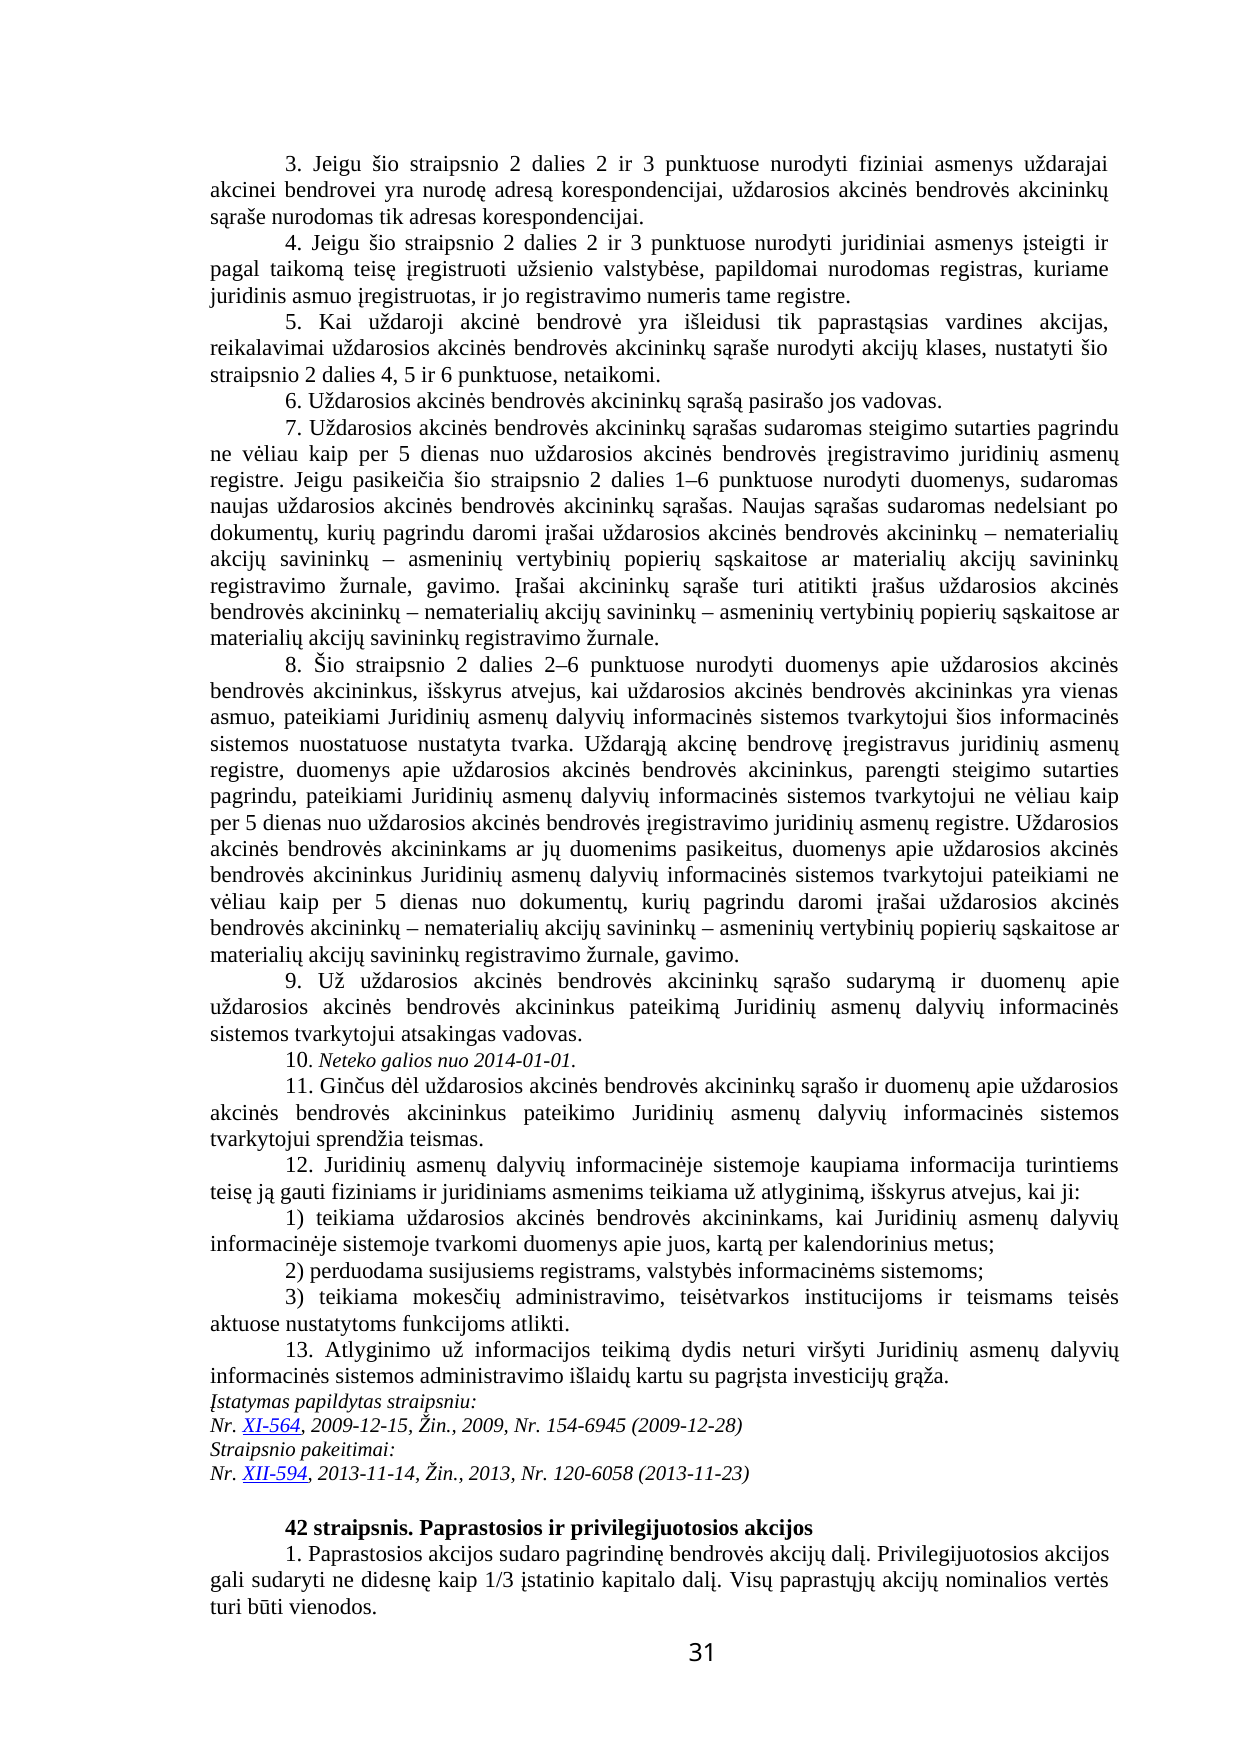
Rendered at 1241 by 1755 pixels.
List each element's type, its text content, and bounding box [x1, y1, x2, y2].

text 5. Kai uždaroji akcinė bendrovė yra išleidusi tik paprastąsias vardines akcijas, reikalavimai uždarosios akcinės bendrovės akcininkų sąraše nurodyti akcijų klases, nustatyti šio straipsnio 2 dalies 4, 5 ir 6 punktuose, netaikomi. [210, 308, 1110, 387]
text 1) teikiama uždarosios akcinės bendrovės akcininkams, kai Juridinių asmenų dalyvių informacinėje sistemoje tvarkomi duomenys apie juos, kartą per kalendorinius metus; [210, 1204, 1120, 1257]
text Straipsnio pakeitimai: [210, 1437, 1120, 1461]
text Nr. XII-594, 2013-11-14, Žin., 2013, Nr. 120-6058 (2013-11-23) [210, 1461, 1120, 1485]
text 9. Už uždarosios akcinės bendrovės akcininkų sąrašo sudarymą ir duomenų apie uždarosios akcinės bendrovės akcininkus pateikimą Juridinių asmenų dalyvių informacinės sistemos tvarkytojui atsakingas vadovas. [210, 967, 1120, 1046]
text 1. Paprastosios akcijos sudaro pagrindinę bendrovės akcijų dalį. Privilegijuotosios akcijos gali sudaryti ne didesnę kaip 1/3 įstatinio kapitalo dalį. Visų paprastųjų akcijų nominalios vertės turi būti vienodos. [210, 1540, 1111, 1619]
text 12. Juridinių asmenų dalyvių informacinėje sistemoje kaupiama informacija turintiems teisę ją gauti fiziniams ir juridiniams asmenims teikiama už atlyginimą, išskyrus atvejus, kai ji: [210, 1151, 1120, 1204]
text 8. Šio straipsnio 2 dalies 2–6 punktuose nurodyti duomenys apie uždarosios akcinės bendrovės akcininkus, išskyrus atvejus, kai uždarosios akcinės bendrovės akcininkas yra vienas asmuo, pateikiami Juridinių asmenų dalyvių informacinės sistemos tvarkytojui šios informacinės sistemos nuostatuose nustatyta tvarka. Uždarąją akcinę bendrovę įregistravus juridinių asmenų registre, duomenys apie uždarosios akcinės bendrovės akcininkus, parengti steigimo sutarties pagrindu, pateikiami Juridinių asmenų dalyvių informacinės sistemos tvarkytojui ne vėliau kaip per 5 dienas nuo uždarosios akcinės bendrovės įregistravimo juridinių asmenų registre. Uždarosios akcinės bendrovės akcininkams ar jų duomenims pasikeitus, duomenys apie uždarosios akcinės bendrovės akcininkus Juridinių asmenų dalyvių informacinės sistemos tvarkytojui pateikiami ne vėliau kaip per 5 dienas nuo dokumentų, kurių pagrindu daromi įrašai uždarosios akcinės bendrovės akcininkų – nematerialių akcijų savininkų – asmeninių vertybinių popierių sąskaitose ar materialių akcijų savininkų registravimo žurnale, gavimo. [210, 651, 1120, 967]
text 3) teikiama mokesčių administravimo, teisėtvarkos institucijoms ir teismams teisės aktuose nustatytoms funkcijoms atlikti. [210, 1283, 1120, 1336]
text 42 straipsnis. Paprastosios ir privilegijuotosios akcijos [210, 1514, 1111, 1540]
text 10. Neteko galios nuo 2014-01-01. [210, 1046, 1120, 1072]
text 4. Jeigu šio straipsnio 2 dalies 2 ir 3 punktuose nurodyti juridiniai asmenys įsteigti ir pagal taikomą teisę įregistruoti užsienio valstybėse, papildomai nurodomas registras, kuriame juridinis asmuo įregistruotas, ir jo registravimo numeris tame registre. [210, 229, 1110, 308]
text 3. Jeigu šio straipsnio 2 dalies 2 ir 3 punktuose nurodyti fiziniai asmenys uždarajai akcinei bendrovei yra nurodę adresą korespondencijai, uždarosios akcinės bendrovės akcininkų sąraše nurodomas tik adresas korespondencijai. [210, 150, 1110, 229]
text 13. Atlyginimo už informacijos teikimą dydis neturi viršyti Juridinių asmenų dalyvių informacinės sistemos administravimo išlaidų kartu su pagrįsta investicijų grąža. [210, 1336, 1120, 1389]
text 2) perduodama susijusiems registrams, valstybės informacinėms sistemoms; [210, 1257, 1120, 1283]
text Nr. XI-564, 2009-12-15, Žin., 2009, Nr. 154-6945 (2009-12-28) [210, 1413, 1110, 1437]
text 11. Ginčus dėl uždarosios akcinės bendrovės akcininkų sąrašo ir duomenų apie uždarosios akcinės bendrovės akcininkus pateikimo Juridinių asmenų dalyvių informacinės sistemos tvarkytojui sprendžia teismas. [210, 1072, 1120, 1151]
text 6. Uždarosios akcinės bendrovės akcininkų sąrašą pasirašo jos vadovas. [210, 387, 1110, 413]
text Įstatymas papildytas straipsniu: [210, 1389, 1111, 1413]
text 7. Uždarosios akcinės bendrovės akcininkų sąrašas sudaromas steigimo sutarties pagrindu ne vėliau kaip per 5 dienas nuo uždarosios akcinės bendrovės įregistravimo juridinių asmenų registre. Jeigu pasikeičia šio straipsnio 2 dalies 1–6 punktuose nurodyti duomenys, sudaromas naujas uždarosios akcinės bendrovės akcininkų sąrašas. Naujas sąrašas sudaromas nedelsiant po dokumentų, kurių pagrindu daromi įrašai uždarosios akcinės bendrovės akcininkų – nematerialių akcijų savininkų – asmeninių vertybinių popierių sąskaitose ar materialių akcijų savininkų registravimo žurnale, gavimo. Įrašai akcininkų sąraše turi atitikti įrašus uždarosios akcinės bendrovės akcininkų – nematerialių akcijų savininkų – asmeninių vertybinių popierių sąskaitose ar materialių akcijų savininkų registravimo žurnale. [210, 413, 1120, 651]
